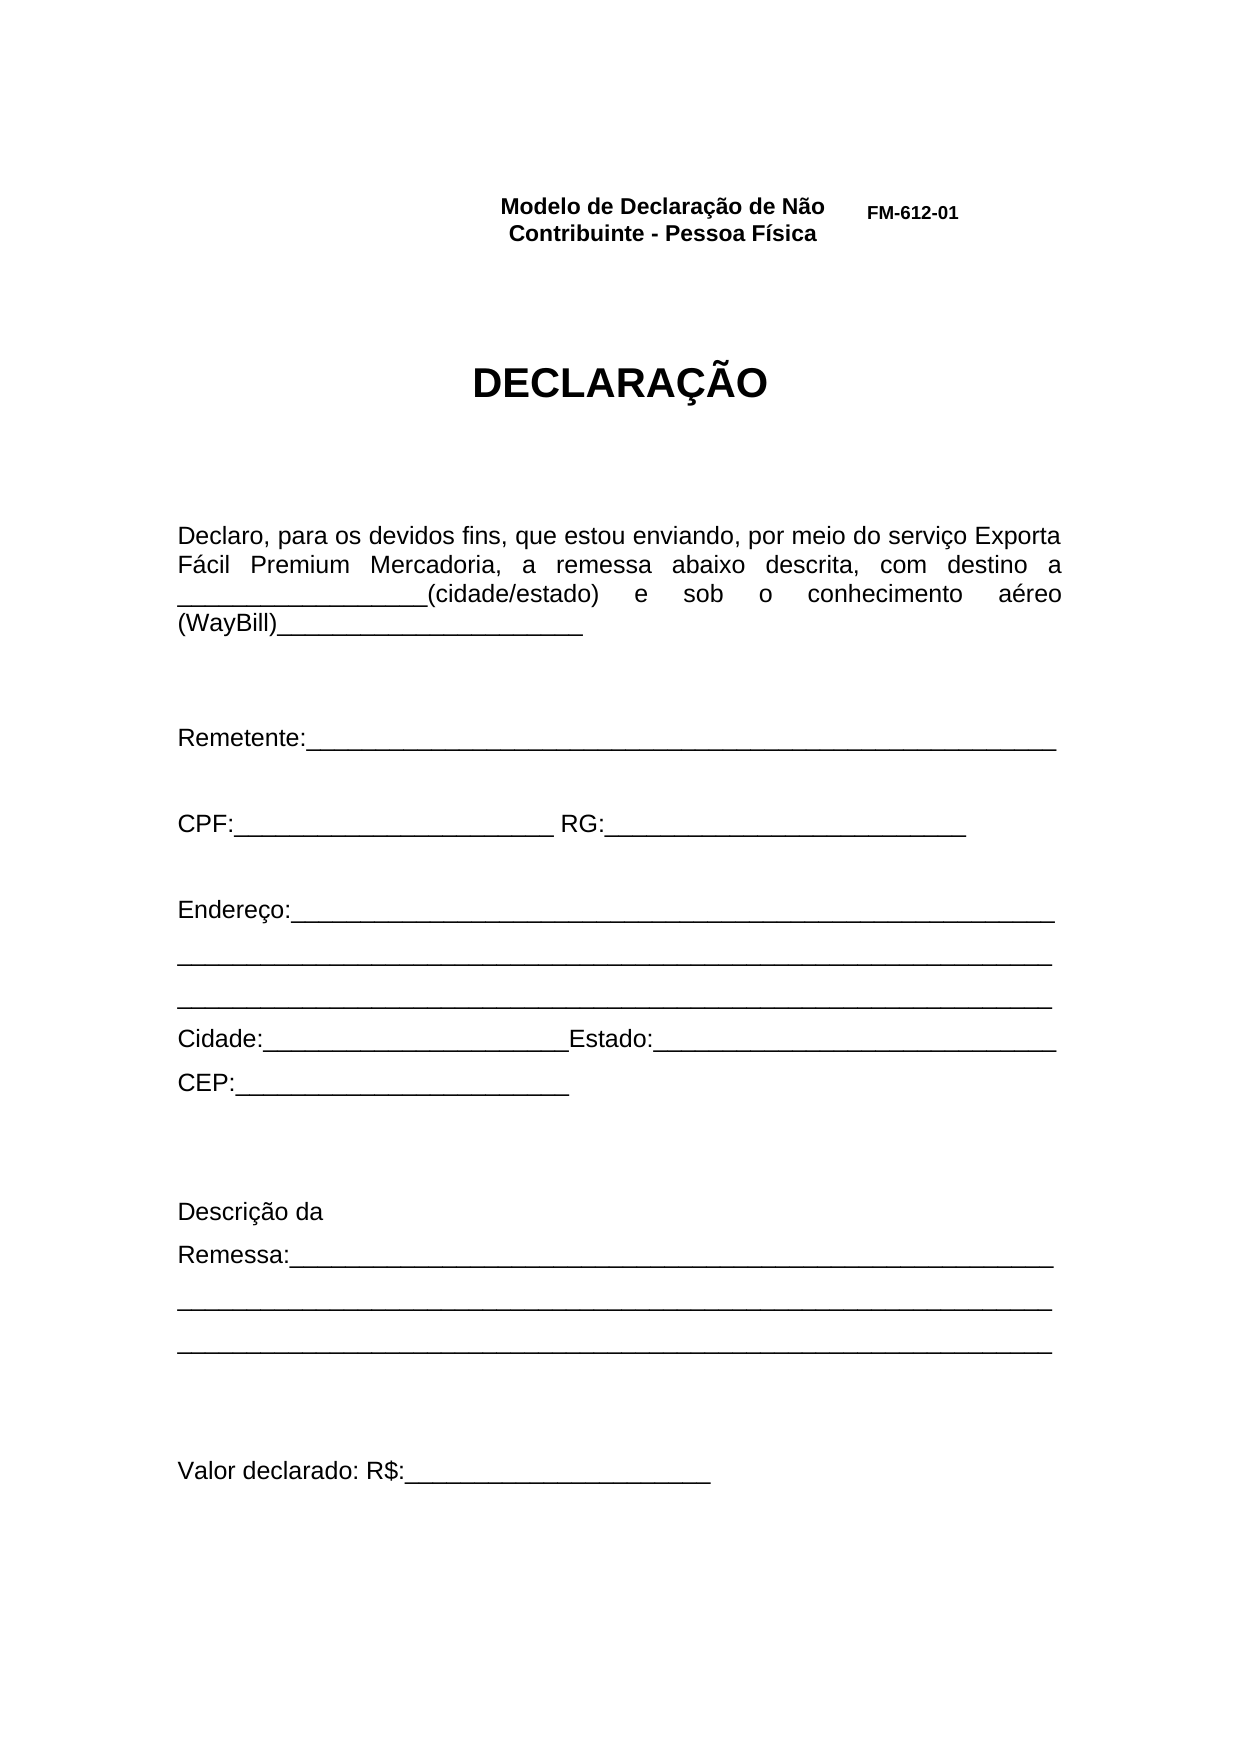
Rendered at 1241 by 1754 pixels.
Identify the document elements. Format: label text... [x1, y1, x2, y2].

text CEP:________________________ [177, 1068, 1063, 1096]
text CPF:_______________________ RG:__________________________ [177, 809, 1063, 838]
table_header [203, 176, 466, 272]
text Cidade:______________________Estado:_____________________________ [177, 1024, 1063, 1053]
text Endereço:_____________________________________________________________________________________________________________________________________________________________________________________ [177, 895, 1063, 1010]
text Remetente:______________________________________________________ [177, 723, 1063, 751]
text Declaro, para os devidos fins, que estou enviando, por meio do serviço Exporta Fácil Premium Mercadoria, a remessa abaixo descrita, com destino a __________________(cidade/estado) e sob o conhecimento aéreo (WayBill)______________________ [177, 521, 1063, 636]
text Descrição da Remessa:_____________________________________________________________________________________________________________________________________________________________________________________ [177, 1197, 1063, 1355]
text DECLARAÇÃO [177, 358, 1063, 406]
text Valor declarado: R$:______________________ [177, 1456, 1063, 1484]
table_header FM-612-01 [860, 176, 1159, 272]
table_header Modelo de Declaração de Não Contribuinte - Pessoa Física [466, 176, 859, 272]
